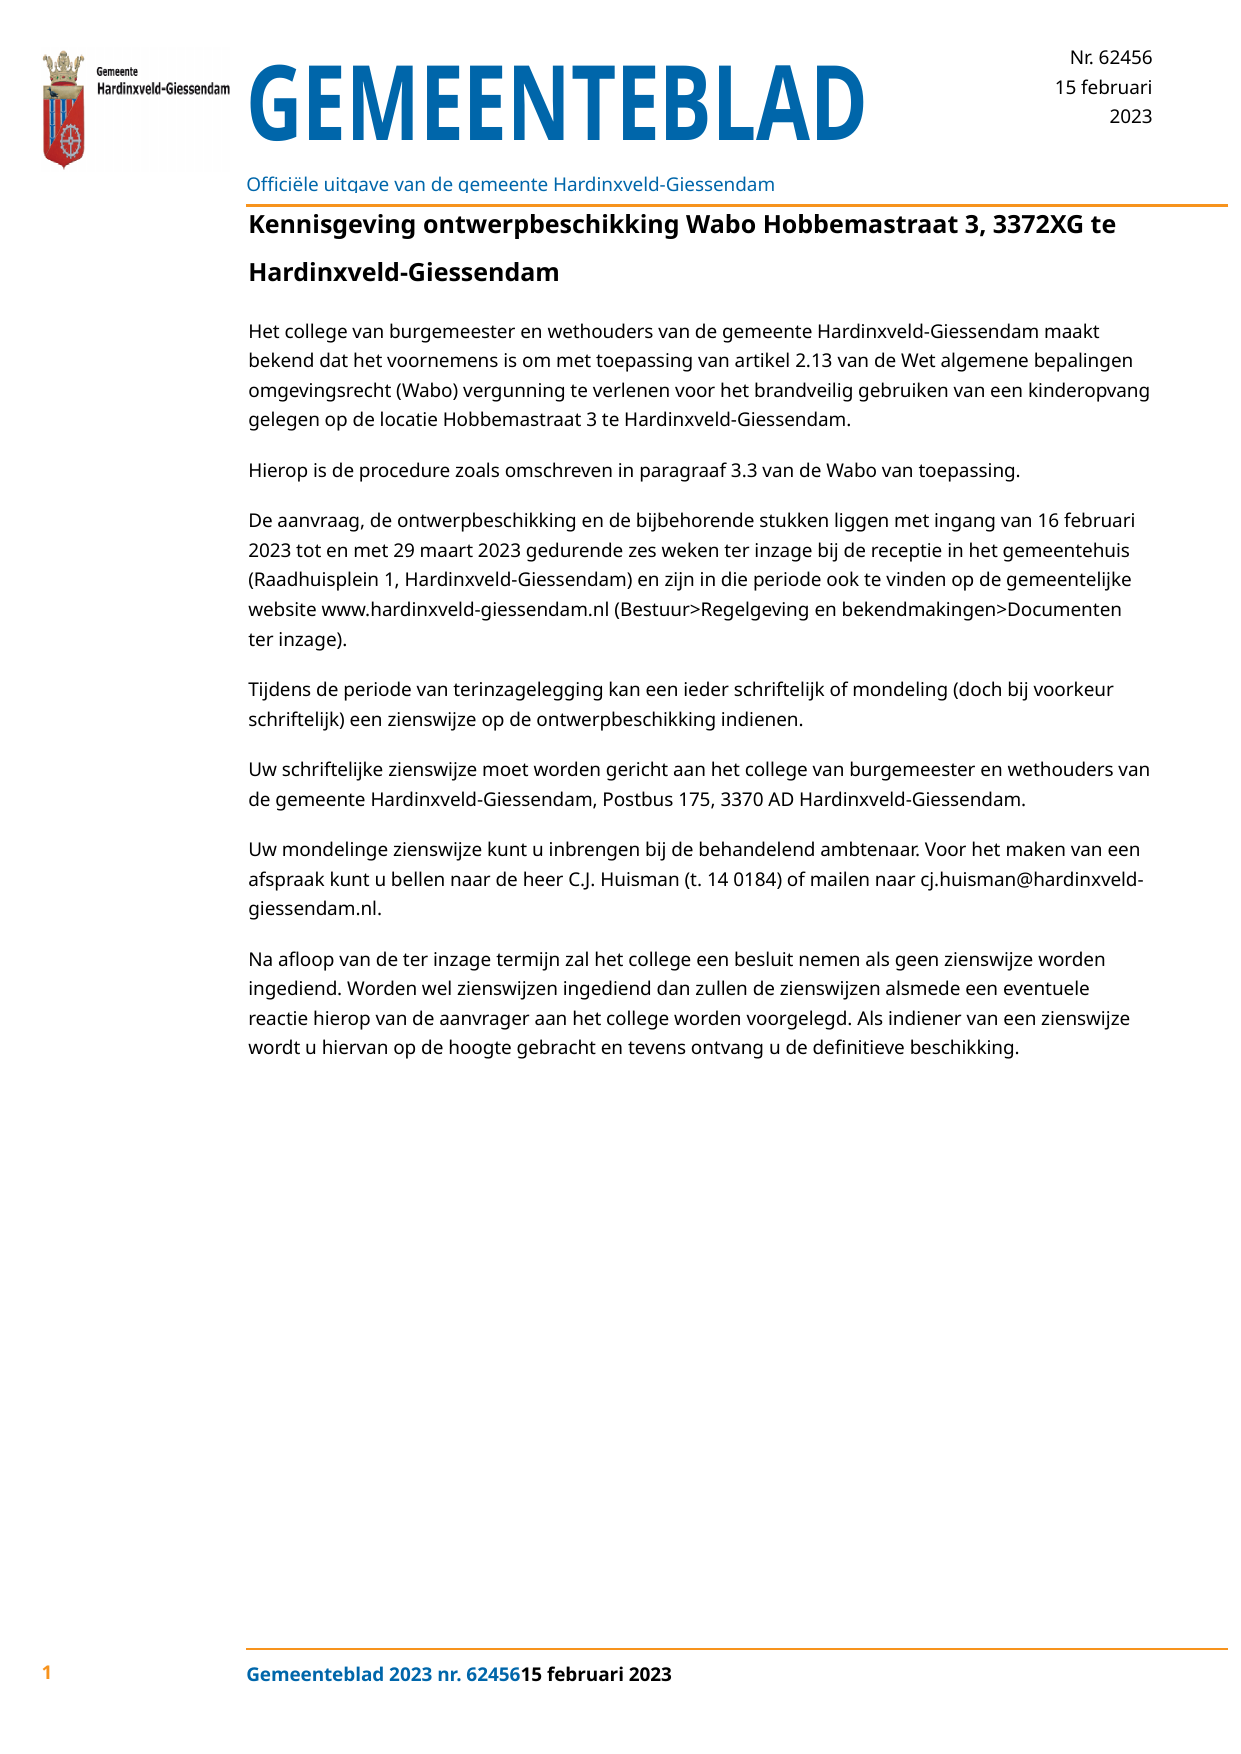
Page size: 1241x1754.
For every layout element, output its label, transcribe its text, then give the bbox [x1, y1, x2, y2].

text Hierop is de procedure zoals omschreven in paragraaf 3.3 van de Wabo van toepassing. [248, 457, 1152, 483]
text Tijdens de periode van terinzagelegging kan een ieder schriftelijk of mondeling (doch bij voorkeur schriftelijk) een zienswijze op de ontwerpbeschikking indienen. [248, 676, 1152, 732]
text Uw mondelinge zienswijze kunt u inbrengen bij de behandelend ambtenaar. Voor het maken van een afspraak kunt u bellen naar de heer C.J. Huisman (t. 14 0184) of mailen naar cj.huisman@hardinxveld-giessendam.nl. [248, 836, 1152, 921]
picture [41, 47, 231, 172]
text Na afloop van de ter inzage termijn zal het college een besluit nemen als geen zienswijze worden ingediend. Worden wel zienswijzen ingediend dan zullen de zienswijzen alsmede een eventuele reactie hierop van de aanvrager aan het college worden voorgelegd. Als indiener van een zienswijze wordt u hiervan op de hoogte gebracht en tevens ontvang u de definitieve beschikking. [248, 946, 1152, 1060]
text Uw schriftelijke zienswijze moet worden gericht aan het college van burgemeester en wethouders van de gemeente Hardinxveld-Giessendam, Postbus 175, 3370 AD Hardinxveld-Giessendam. [248, 756, 1152, 812]
text Het college van burgemeester en wethouders van de gemeente Hardinxveld-Giessendam maakt bekend dat het voornemens is om met toepassing van artikel 2.13 van de Wet algemene bepalingen omgevingsrecht (Wabo) vergunning te verlenen voor het brandveilig gebruiken van een kinderopvang gelegen op de locatie Hobbemastraat 3 te Hardinxveld-Giessendam. [248, 318, 1152, 432]
text De aanvraag, de ontwerpbeschikking en de bijbehorende stukken liggen met ingang van 16 februari 2023 tot en met 29 maart 2023 gedurende zes weken ter inzage bij de receptie in het gemeentehuis (Raadhuisplein 1, Hardinxveld-Giessendam) en zijn in die periode ook te vinden op de gemeentelijke website www.hardinxveld-giessendam.nl (Bestuur>Regelgeving en bekendmakingen>Documenten ter inzage). [248, 507, 1152, 652]
text Kennisgeving ontwerpbeschikking Wabo Hobbemastraat 3, 3372XG te Hardinxveld-Giessendam [248, 207, 1152, 288]
